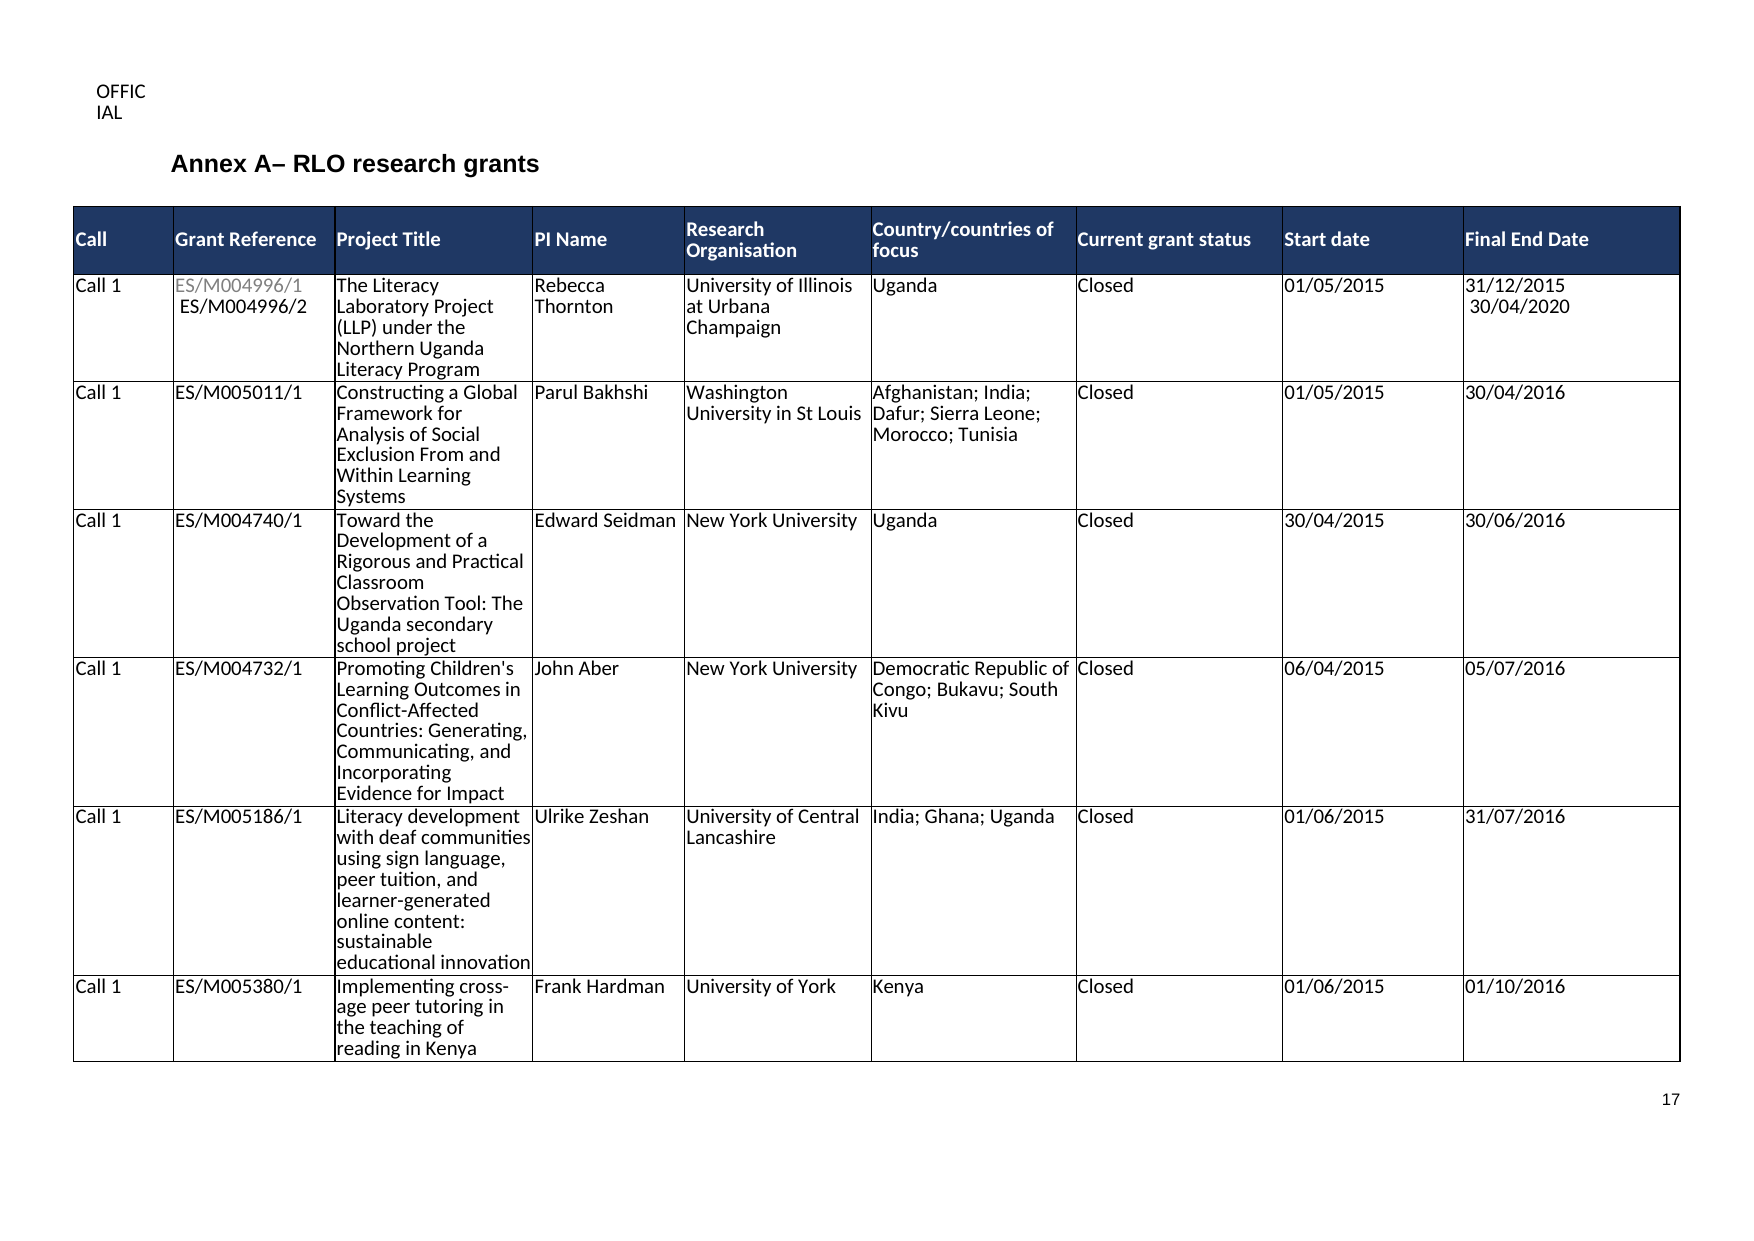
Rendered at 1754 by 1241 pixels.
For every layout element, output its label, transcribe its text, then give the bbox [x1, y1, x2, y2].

table_header Call [74, 207, 173, 274]
table_cell The Literacy Laboratory Project (LLP) under the Northern Uganda Literacy Program [336, 275, 532, 381]
table_cell 01/06/2015 [1283, 976, 1463, 1061]
table_cell 01/06/2015 [1283, 807, 1463, 975]
table_cell University of Central Lancashire [685, 807, 871, 975]
table_cell Closed [1077, 275, 1282, 381]
table_header Current grant status [1077, 207, 1282, 274]
table_cell Washington University in St Louis [685, 382, 871, 509]
table_header Start date [1283, 207, 1463, 274]
table_cell 06/04/2015 [1283, 658, 1463, 806]
table_cell ES/M004740/1 [174, 510, 334, 657]
table_cell ES/M004996/1 ES/M004996/2 [174, 275, 334, 381]
table_header Grant Reference [174, 207, 334, 274]
table_cell University of York [685, 976, 871, 1061]
table_cell 01/05/2015 [1283, 275, 1463, 381]
table_cell Parul Bakhshi [533, 382, 684, 509]
table_cell ES/M005186/1 [174, 807, 334, 975]
table_cell Call 1 [74, 382, 173, 509]
table_cell 01/10/2016 [1464, 976, 1679, 1061]
table_cell Promoting Children's Learning Outcomes in Conflict-Affected Countries: Generating, Communicating, and Incorporating Evidence for Impact [336, 658, 532, 806]
table_cell India; Ghana; Uganda [872, 807, 1076, 975]
table_cell Closed [1077, 658, 1282, 806]
table_cell Frank Hardman [533, 976, 684, 1061]
table_cell Uganda [872, 510, 1076, 657]
table_header Research Organisation [685, 207, 871, 274]
table_cell Call 1 [74, 275, 173, 381]
table_cell Uganda [872, 275, 1076, 381]
table_cell Kenya [872, 976, 1076, 1061]
table_cell ES/M004732/1 [174, 658, 334, 806]
table_cell John Aber [533, 658, 684, 806]
table_cell Call 1 [74, 807, 173, 975]
table_cell ES/M005380/1 [174, 976, 334, 1061]
table_cell Call 1 [74, 658, 173, 806]
table_header PI Name [533, 207, 684, 274]
table_cell Ulrike Zeshan [533, 807, 684, 975]
table_cell 05/07/2016 [1464, 658, 1679, 806]
table_cell Democratic Republic of Congo; Bukavu; South Kivu [872, 658, 1076, 806]
table_cell 31/12/2015 30/04/2020 [1464, 275, 1679, 381]
table_cell University of Illinois at Urbana Champaign [685, 275, 871, 381]
table_cell Closed [1077, 510, 1282, 657]
table_cell Toward the Development of a Rigorous and Practical Classroom Observation Tool: The Uganda secondary school project [336, 510, 532, 657]
table_cell Literacy development with deaf communities using sign language, peer tuition, and learner-generated online content: sustainable educational innovation [336, 807, 532, 975]
table_cell 01/05/2015 [1283, 382, 1463, 509]
table_cell Call 1 [74, 976, 173, 1061]
table_cell Closed [1077, 807, 1282, 975]
table_header Country/countries of focus [872, 207, 1076, 274]
table_cell 30/04/2015 [1283, 510, 1463, 657]
table_cell New York University [685, 658, 871, 806]
table_header Project Title [336, 207, 532, 274]
table_cell 30/06/2016 [1464, 510, 1679, 657]
table_cell 30/04/2016 [1464, 382, 1679, 509]
table_cell Call 1 [74, 510, 173, 657]
text Annex A– RLO research grants [74, 150, 1680, 178]
table_cell Rebecca Thornton [533, 275, 684, 381]
table_cell 31/07/2016 [1464, 807, 1679, 975]
table_cell New York University [685, 510, 871, 657]
table_cell Afghanistan; India; Dafur; Sierra Leone; Morocco; Tunisia [872, 382, 1076, 509]
table_cell ES/M005011/1 [174, 382, 334, 509]
table_cell Implementing cross-age peer tutoring in the teaching of reading in Kenya [336, 976, 532, 1061]
table_cell Edward Seidman [533, 510, 684, 657]
table_cell Closed [1077, 382, 1282, 509]
table_header Final End Date [1464, 207, 1679, 274]
table_cell Closed [1077, 976, 1282, 1061]
table_cell Constructing a Global Framework for Analysis of Social Exclusion From and Within Learning Systems [336, 382, 532, 509]
